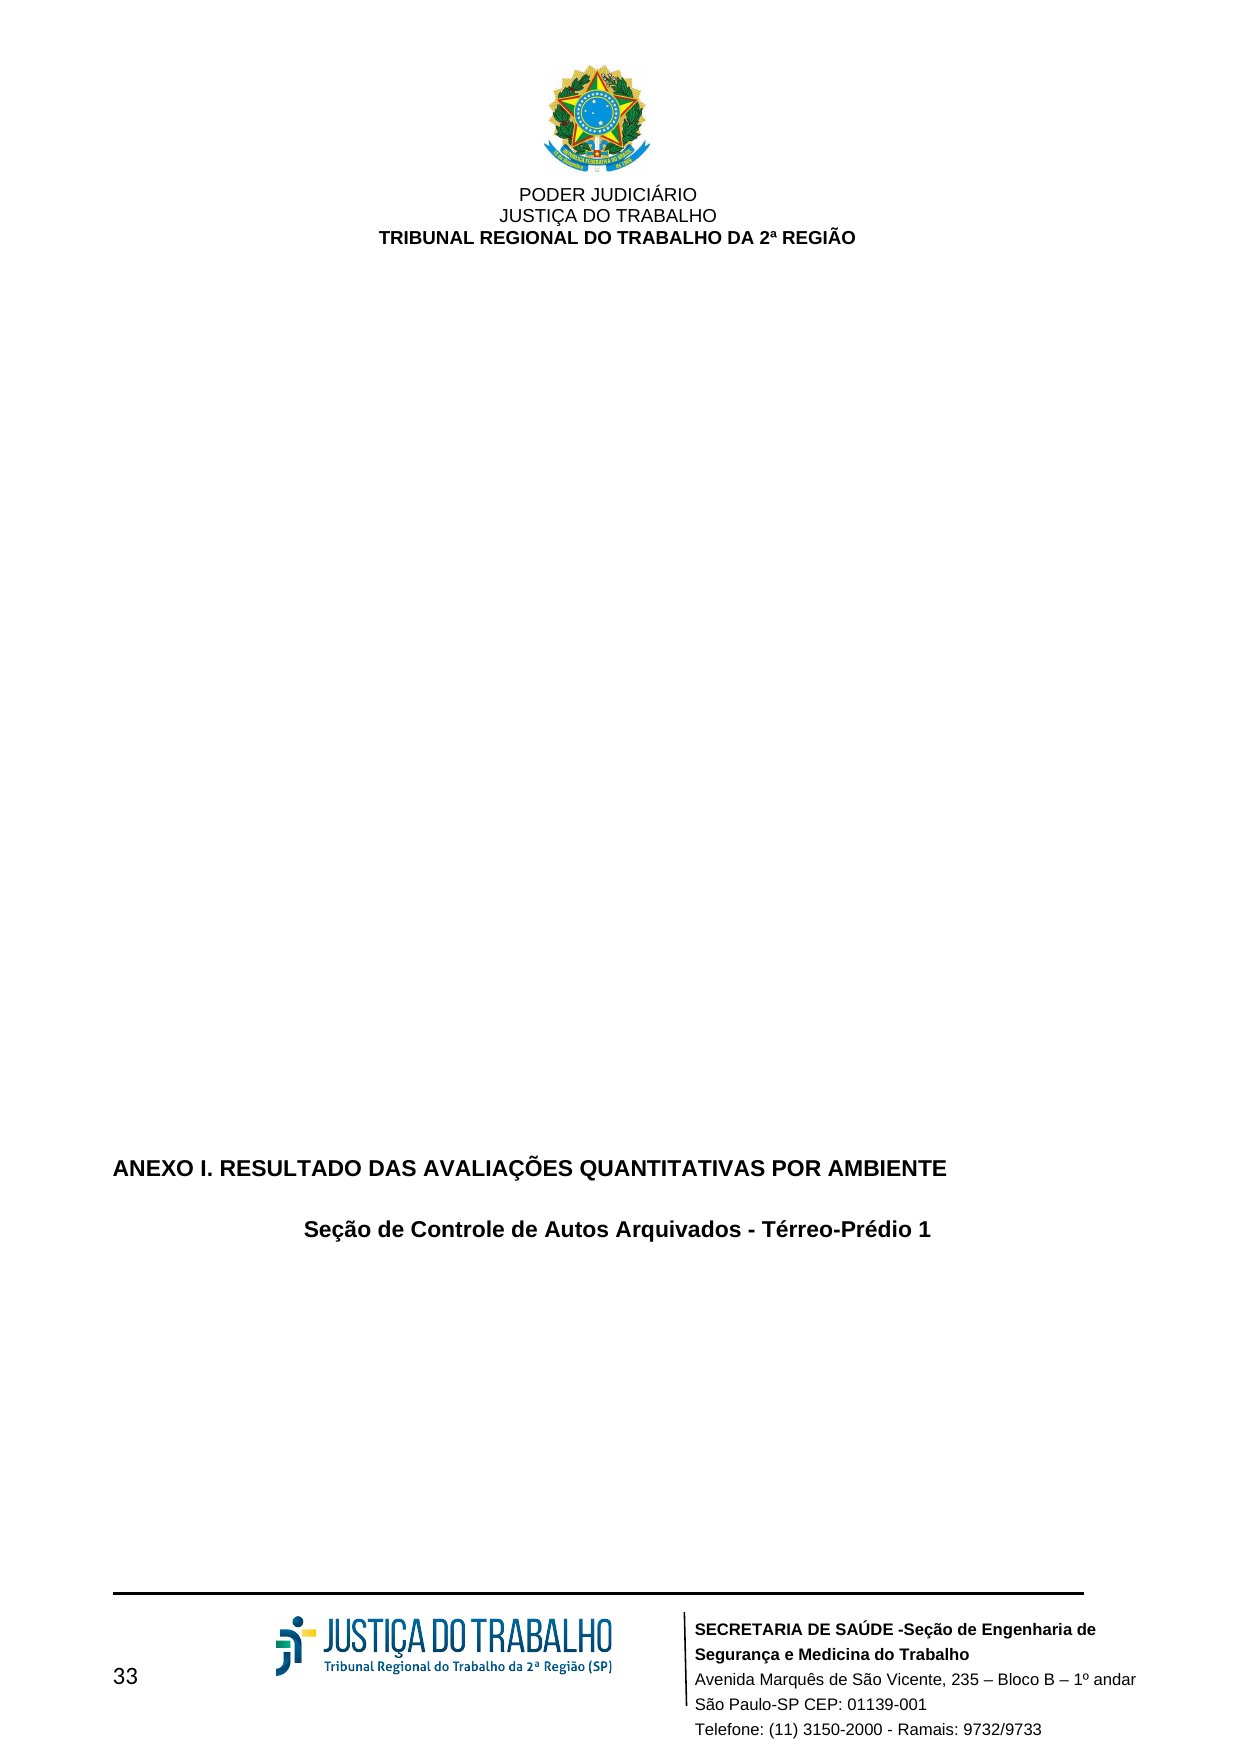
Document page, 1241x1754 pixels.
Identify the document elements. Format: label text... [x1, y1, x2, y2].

picture [543, 65, 650, 172]
text Seção de Controle de Autos Arquivados - Térreo-Prédio 1 [112, 1216, 1122, 1242]
picture [276, 1616, 612, 1676]
subtitle ANEXO I. RESULTADO DAS AVALIAÇÕES QUANTITATIVAS POR AMBIENTE [112, 1155, 1122, 1181]
